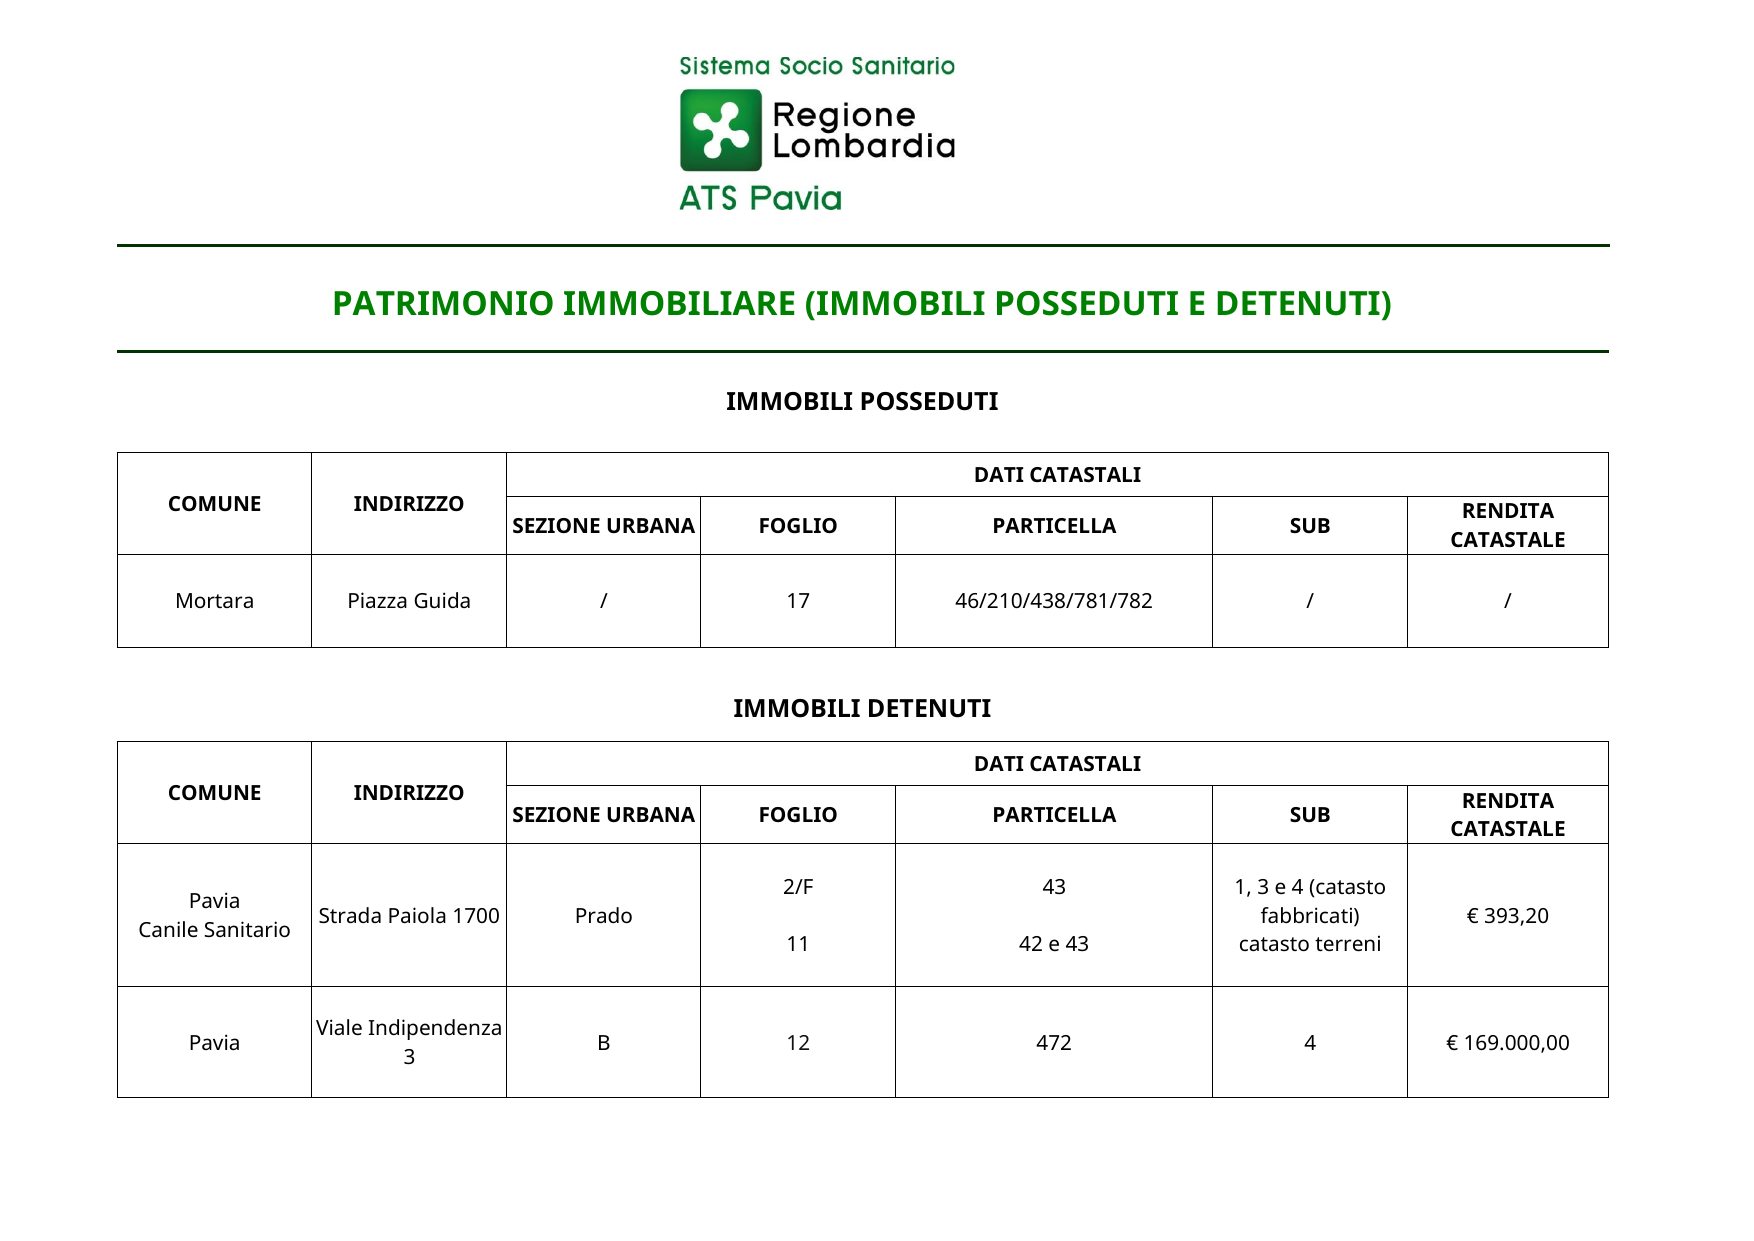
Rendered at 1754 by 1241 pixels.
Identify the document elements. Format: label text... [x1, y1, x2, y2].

table_cell SEZIONE URBANA [507, 786, 700, 843]
table_cell RENDITA CATASTALE [1408, 497, 1608, 553]
table_header DATI CATASTALI [507, 742, 1608, 785]
table_cell Pavia [118, 987, 311, 1097]
table_cell / [1213, 555, 1407, 647]
table_header INDIRIZZO [312, 742, 506, 843]
table_cell 2/F 11 [701, 844, 895, 986]
table_cell PARTICELLA [896, 497, 1212, 553]
table_cell 43 42 e 43 [896, 844, 1212, 986]
table_cell PARTICELLA [896, 786, 1212, 843]
table_cell / [507, 555, 700, 647]
table_cell Prado [507, 844, 700, 986]
table_cell FOGLIO [701, 497, 895, 553]
table_cell 1, 3 e 4 (catasto fabbricati) catasto terreni [1213, 844, 1407, 986]
table_cell 12 [701, 987, 895, 1097]
table_cell 17 [701, 555, 895, 647]
table_cell € 169.000,00 [1408, 987, 1608, 1097]
table_cell FOGLIO [701, 786, 895, 843]
table_cell 46/210/438/781/782 [896, 555, 1212, 647]
text IMMOBILI POSSEDUTI [118, 383, 1606, 418]
picture [679, 57, 955, 210]
table_cell B [507, 987, 700, 1097]
table_header DATI CATASTALI [507, 453, 1608, 496]
table_cell SUB [1213, 497, 1407, 553]
table_cell 472 [896, 987, 1212, 1097]
text IMMOBILI DETENUTI [118, 690, 1606, 724]
table_cell 4 [1213, 987, 1407, 1097]
table_cell Strada Paiola 1700 [312, 844, 506, 986]
table_cell Viale Indipendenza 3 [312, 987, 506, 1097]
table_cell Mortara [118, 555, 311, 647]
table_header COMUNE [118, 453, 311, 553]
text PATRIMONIO IMMOBILIARE (IMMOBILI POSSEDUTI E DETENUTI) [118, 280, 1606, 325]
table_cell SUB [1213, 786, 1407, 843]
table_cell € 393,20 [1408, 844, 1608, 986]
table_cell RENDITA CATASTALE [1408, 786, 1608, 843]
table_cell / [1408, 555, 1608, 647]
table_header INDIRIZZO [312, 453, 506, 553]
table_header COMUNE [118, 742, 311, 843]
table_cell Piazza Guida [312, 555, 506, 647]
table_cell SEZIONE URBANA [507, 497, 700, 553]
table_cell Pavia Canile Sanitario [118, 844, 311, 986]
